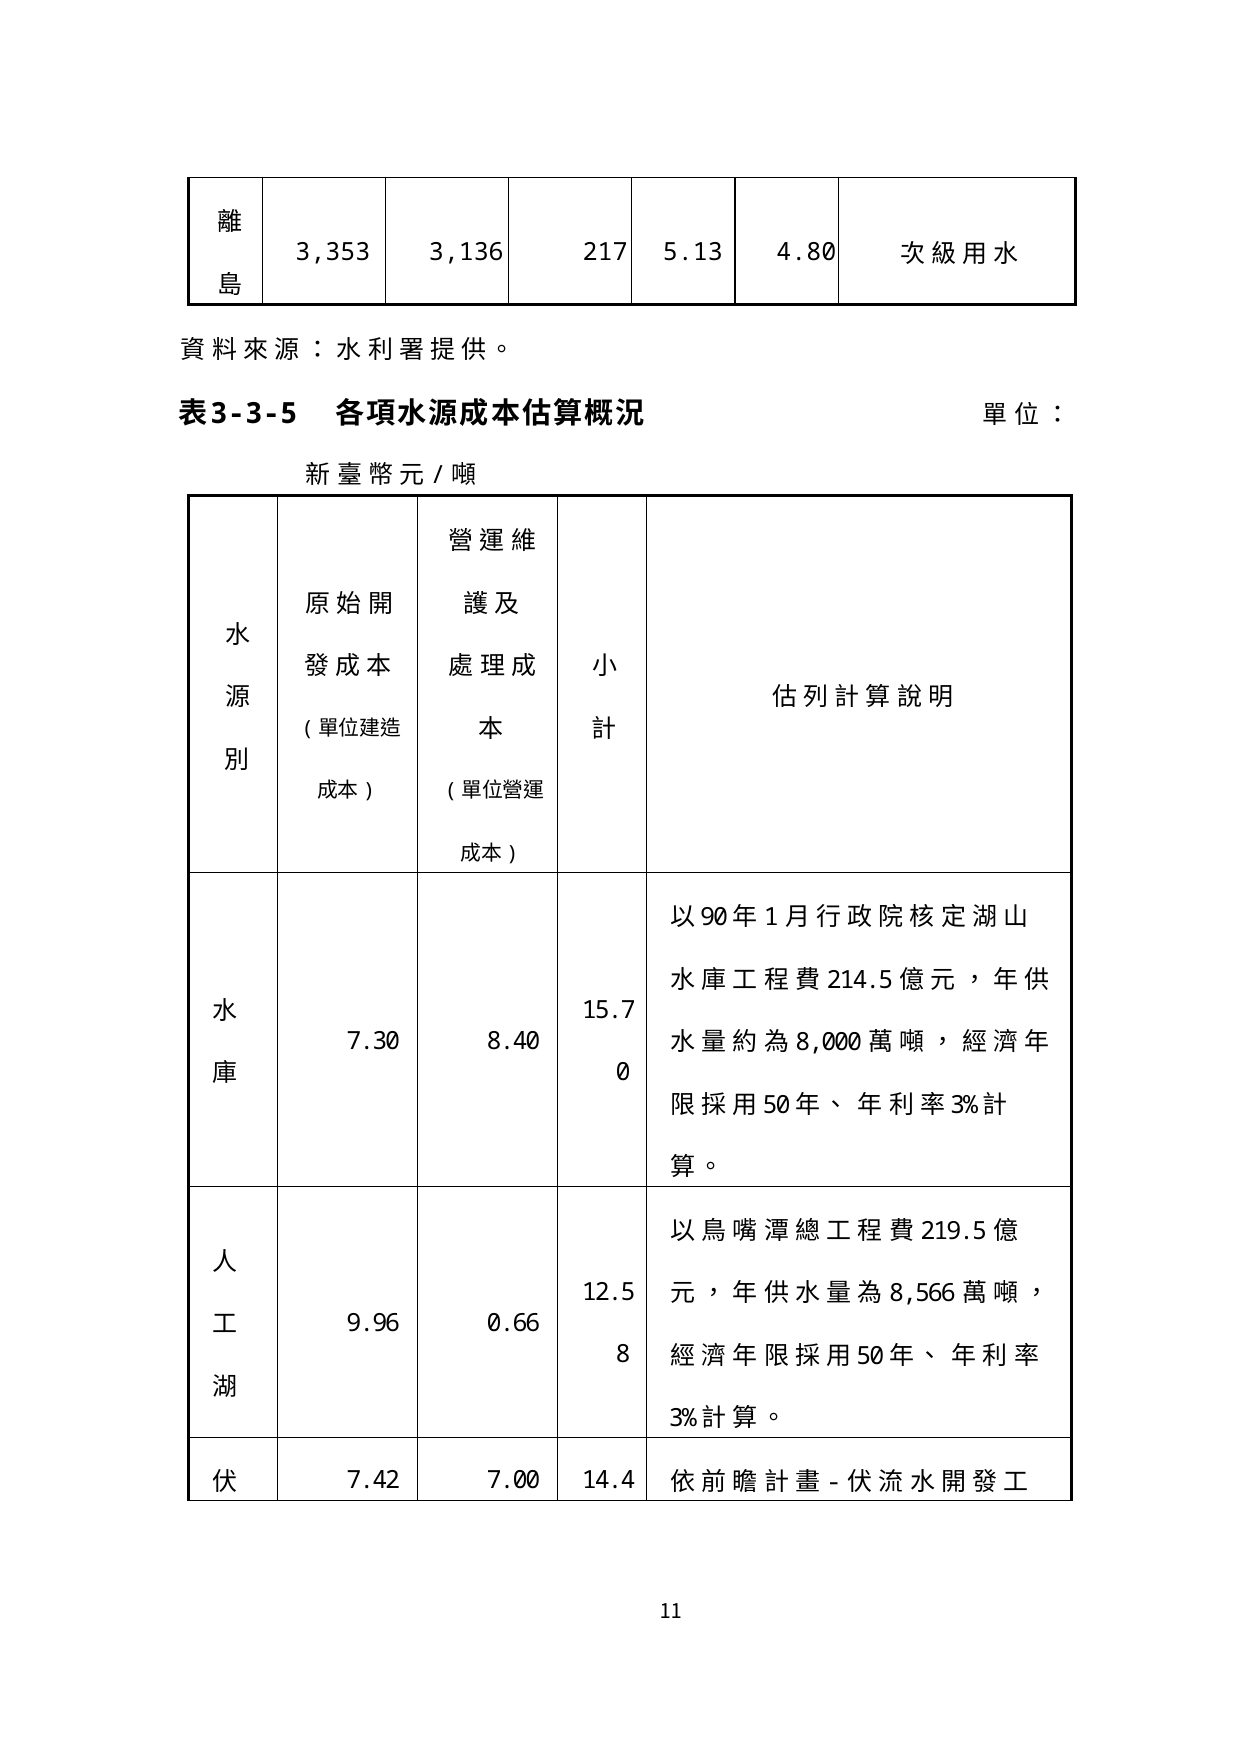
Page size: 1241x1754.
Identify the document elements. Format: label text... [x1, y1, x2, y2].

table_cell 7.30 [278, 873, 417, 1186]
table_cell 3,136 [386, 178, 508, 303]
table_cell 3,353 [263, 178, 385, 303]
table_cell 8.40 [418, 873, 557, 1186]
text 表3-3-5 各項水源成本估算概況 單位：新臺幣元/噸 [177, 369, 1063, 494]
table_header 水源別 [190, 497, 277, 872]
table_header 小計 [558, 497, 646, 872]
table_cell 人工湖 [190, 1187, 277, 1437]
table_cell 水庫 [190, 873, 277, 1186]
table_cell 4.80 [736, 178, 838, 303]
table_cell 12.58 [558, 1187, 646, 1437]
table_cell 217 [509, 178, 631, 303]
table_cell 依前瞻計畫-伏流水開發工 [647, 1438, 1070, 1500]
table_cell 15.70 [558, 873, 646, 1186]
table_cell 以90年1月行政院核定湖山水庫工程費214.5億元，年供水量約為8,000萬噸，經濟年限採用50年、年利率3%計算。 [647, 873, 1070, 1186]
table_header 原始開發成本 (單位建造成本) [278, 497, 417, 872]
table_cell 7.42 [278, 1438, 417, 1500]
table_cell 伏 [190, 1438, 277, 1500]
text 資料來源：水利署提供。 [177, 306, 1063, 369]
table_cell 14.4 [558, 1438, 646, 1500]
table_cell 9.96 [278, 1187, 417, 1437]
table_cell 7.00 [418, 1438, 557, 1500]
table_cell 次級用水 [839, 178, 1074, 303]
table_cell 5.13 [632, 178, 734, 303]
table_header 估列計算說明 [647, 497, 1070, 872]
table_cell 離島 [190, 178, 262, 303]
table_header 營運維護及 處理成本 (單位營運成本) [418, 497, 557, 872]
table_cell 0.66 [418, 1187, 557, 1437]
table_cell 以鳥嘴潭總工程費219.5億元，年供水量為8,566萬噸，經濟年限採用50年、年利率3%計算。 [647, 1187, 1070, 1437]
